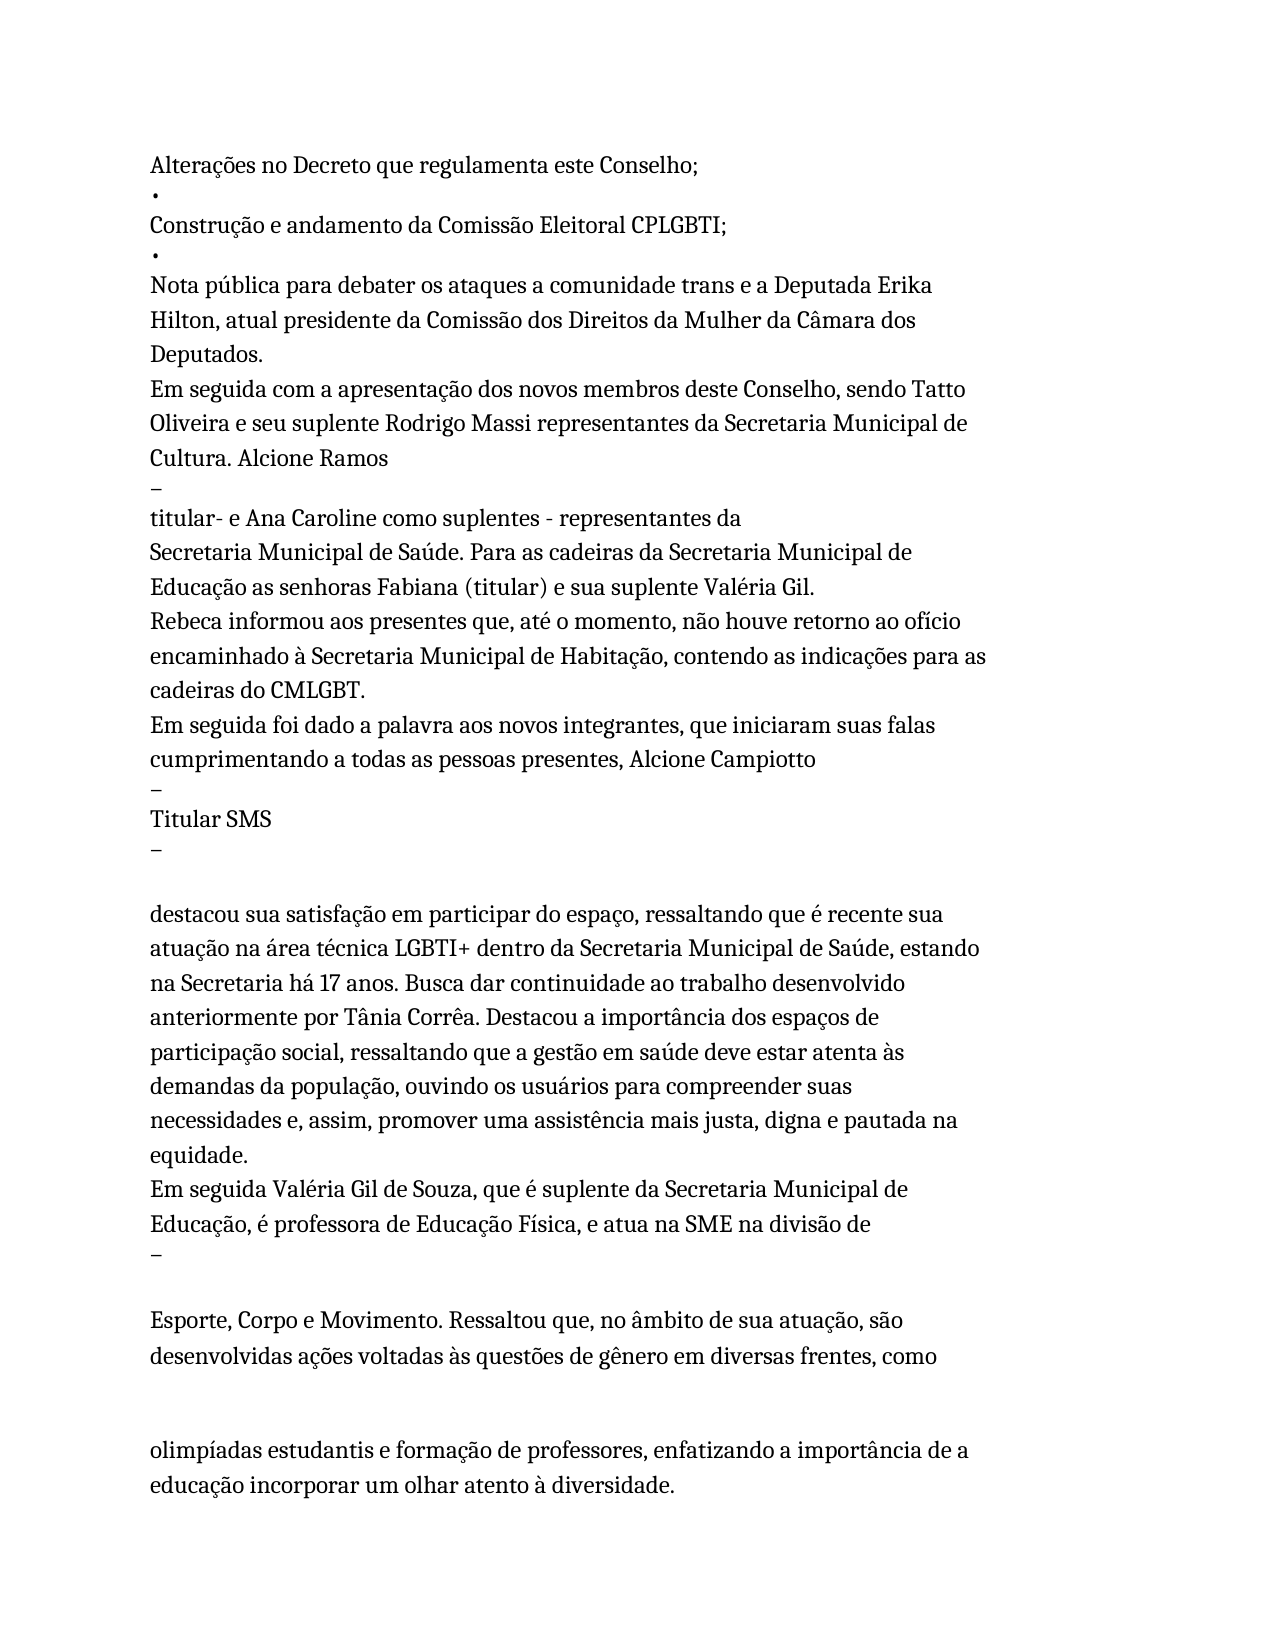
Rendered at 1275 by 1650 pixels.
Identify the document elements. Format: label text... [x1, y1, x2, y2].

text • [150, 240, 1125, 270]
text – [150, 1238, 1125, 1268]
text Em seguida Valéria Gil de Souza, que é suplente da Secretaria Municipal de Educação, é professora de Educação Física, e atua na SME na divisão de [150, 1169, 1125, 1238]
text – [150, 774, 1125, 804]
text Hilton, atual presidente da Comissão dos Direitos da Mulher da Câmara dos Deputados. [150, 300, 1125, 369]
text Secretaria Municipal de Saúde. Para as cadeiras da Secretaria Municipal de Educação as senhoras Fabiana (titular) e sua suplente Valéria Gil. [150, 532, 1125, 601]
text Em seguida foi dado a palavra aos novos integrantes, que iniciaram suas falas cumprimentando a todas as pessoas presentes, Alcione Campiotto [150, 705, 1125, 774]
text Esporte, Corpo e Movimento. Ressaltou que, no âmbito de sua atuação, são desenvolvidas ações voltadas às questões de gênero em diversas frentes, como [150, 1298, 1125, 1370]
text Em seguida com a apresentação dos novos membros deste Conselho, sendo Tatto Oliveira e seu suplente Rodrigo Massi representantes da Secretaria Municipal de Cultura. Alcione Ramos [150, 369, 1125, 472]
text titular- e Ana Caroline como suplentes - representantes da [150, 502, 1125, 532]
text Nota pública para debater os ataques a comunidade trans e a Deputada Erika [150, 270, 1125, 300]
text – [150, 472, 1125, 502]
text Construção e andamento da Comissão Eleitoral CPLGBTI; [150, 210, 1125, 240]
text Alterações no Decreto que regulamenta este Conselho; [150, 150, 1125, 180]
text Titular SMS [150, 804, 1125, 834]
text – [150, 834, 1125, 864]
text destacou sua satisfação em participar do espaço, ressaltando que é recente sua atuação na área técnica LGBTI+ dentro da Secretaria Municipal de Saúde, estando na Secretaria há 17 anos. Busca dar continuidade ao trabalho desenvolvido anteriormente por Tânia Corrêa. Destacou a importância dos espaços de participação social, ressaltando que a gestão em saúde deve estar atenta às demandas da população, ouvindo os usuários para compreender suas necessidades e, assim, promover uma assistência mais justa, digna e pautada na equidade. [150, 894, 1125, 1169]
text Rebeca informou aos presentes que, até o momento, não houve retorno ao ofício encaminhado à Secretaria Municipal de Habitação, contendo as indicações para as cadeiras do CMLGBT. [150, 601, 1125, 705]
text • [150, 180, 1125, 210]
text olimpíadas estudantis e formação de professores, enfatizando a importância de a educação incorporar um olhar atento à diversidade. [150, 1430, 1125, 1499]
